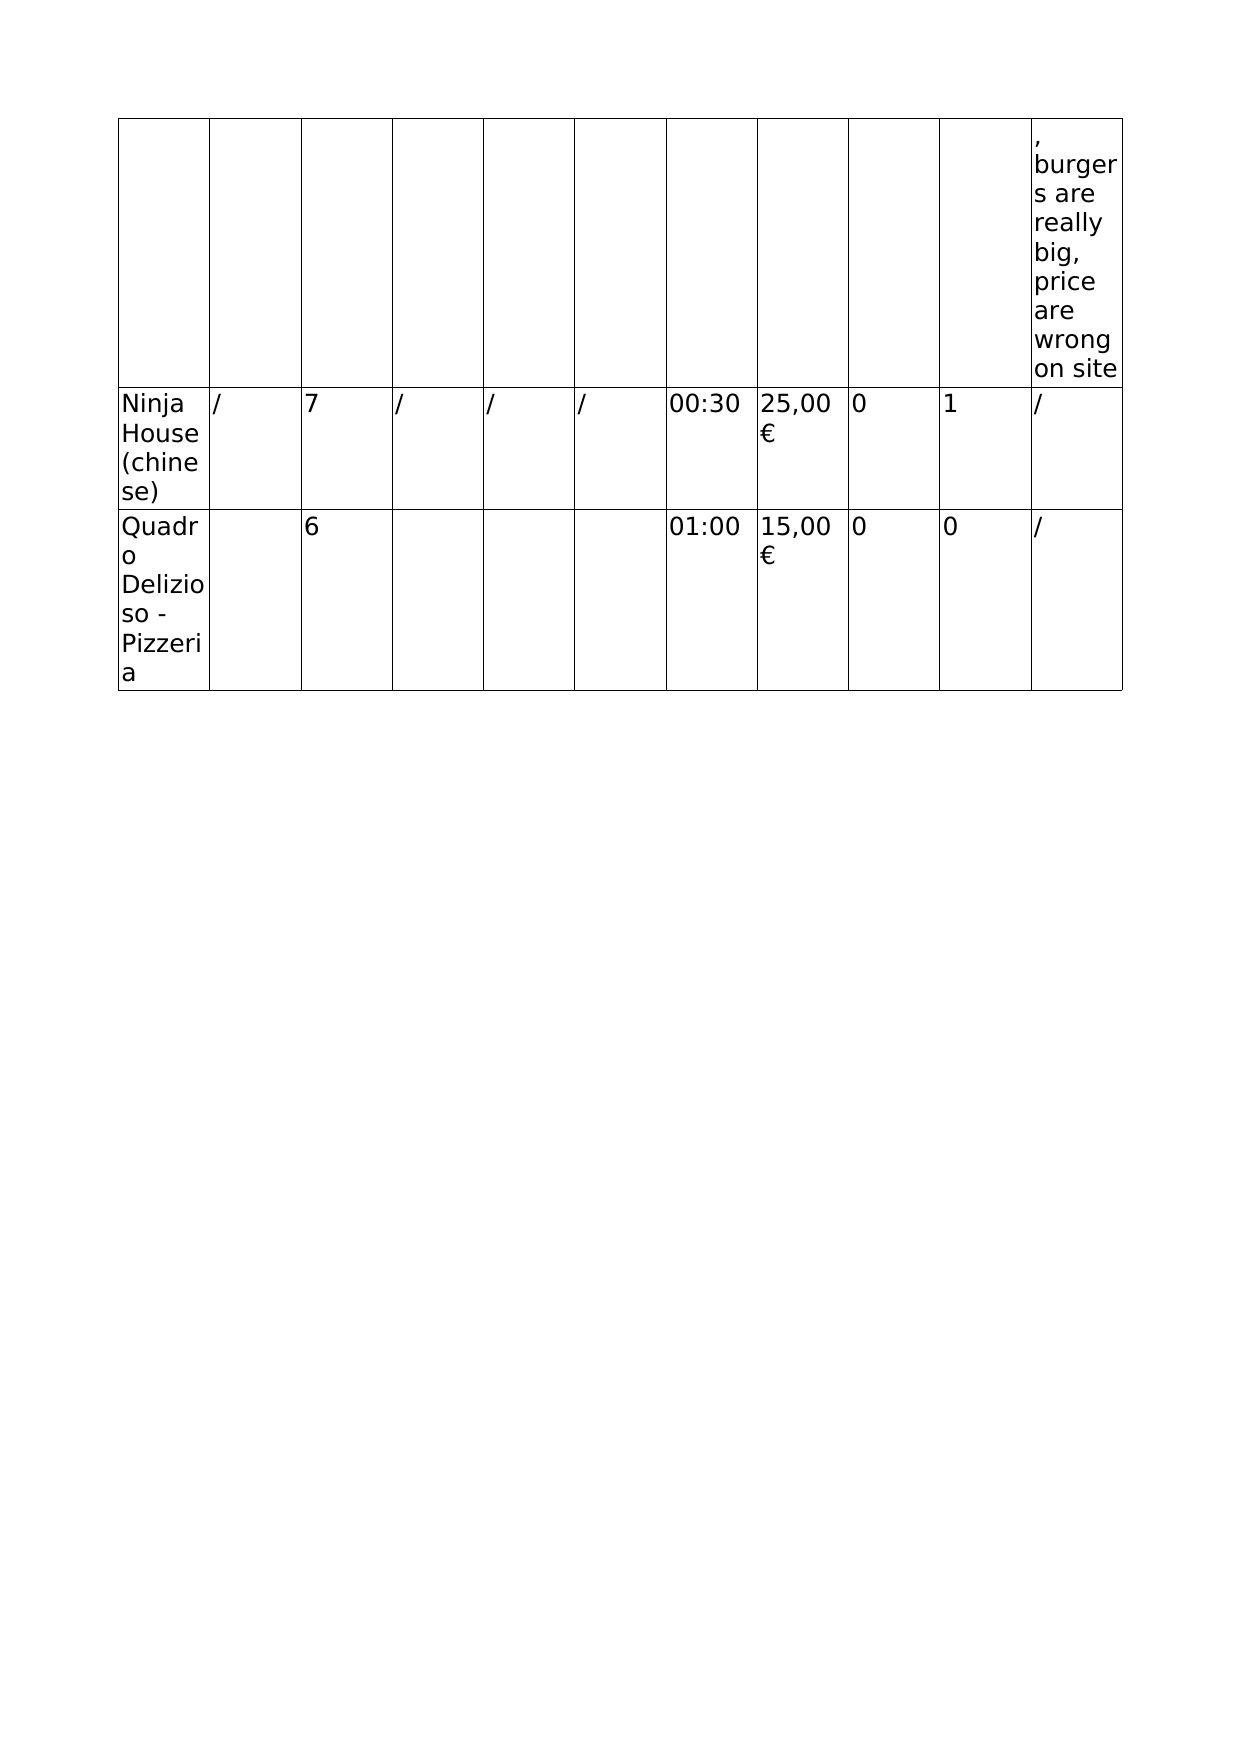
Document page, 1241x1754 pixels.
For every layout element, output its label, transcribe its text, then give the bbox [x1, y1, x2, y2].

table_cell [849, 119, 939, 387]
table_cell [119, 119, 209, 387]
table_cell 15,00€ [758, 510, 848, 690]
table_cell 01:00 [667, 510, 757, 690]
table_cell [758, 119, 848, 387]
table_cell / [1032, 388, 1122, 509]
table_cell 25,00€ [758, 388, 848, 509]
table_cell / [210, 388, 301, 509]
table_cell [302, 119, 392, 387]
table_cell / [393, 388, 483, 509]
table_cell [575, 510, 666, 690]
table_cell [940, 119, 1031, 387]
table_cell 6 [302, 510, 392, 690]
table_cell [210, 510, 301, 690]
table_cell 7 [302, 388, 392, 509]
table_cell / [1032, 510, 1122, 690]
table_cell / [484, 388, 574, 509]
table_cell [484, 510, 574, 690]
table_cell , burgers are really big, price are wrong on site [1032, 119, 1122, 387]
table_cell Ninja House (chinese) [119, 388, 209, 509]
table_cell [667, 119, 757, 387]
table_cell 0 [849, 388, 939, 509]
table_cell [484, 119, 574, 387]
table_cell 0 [849, 510, 939, 690]
table_cell [210, 119, 301, 387]
table_cell [575, 119, 666, 387]
table_cell 00:30 [667, 388, 757, 509]
table_cell 1 [940, 388, 1031, 509]
table_cell [393, 510, 483, 690]
table_cell Quadro Delizioso - Pizzeria [119, 510, 209, 690]
table_cell 0 [940, 510, 1031, 690]
table_cell [393, 119, 483, 387]
table_cell / [575, 388, 666, 509]
